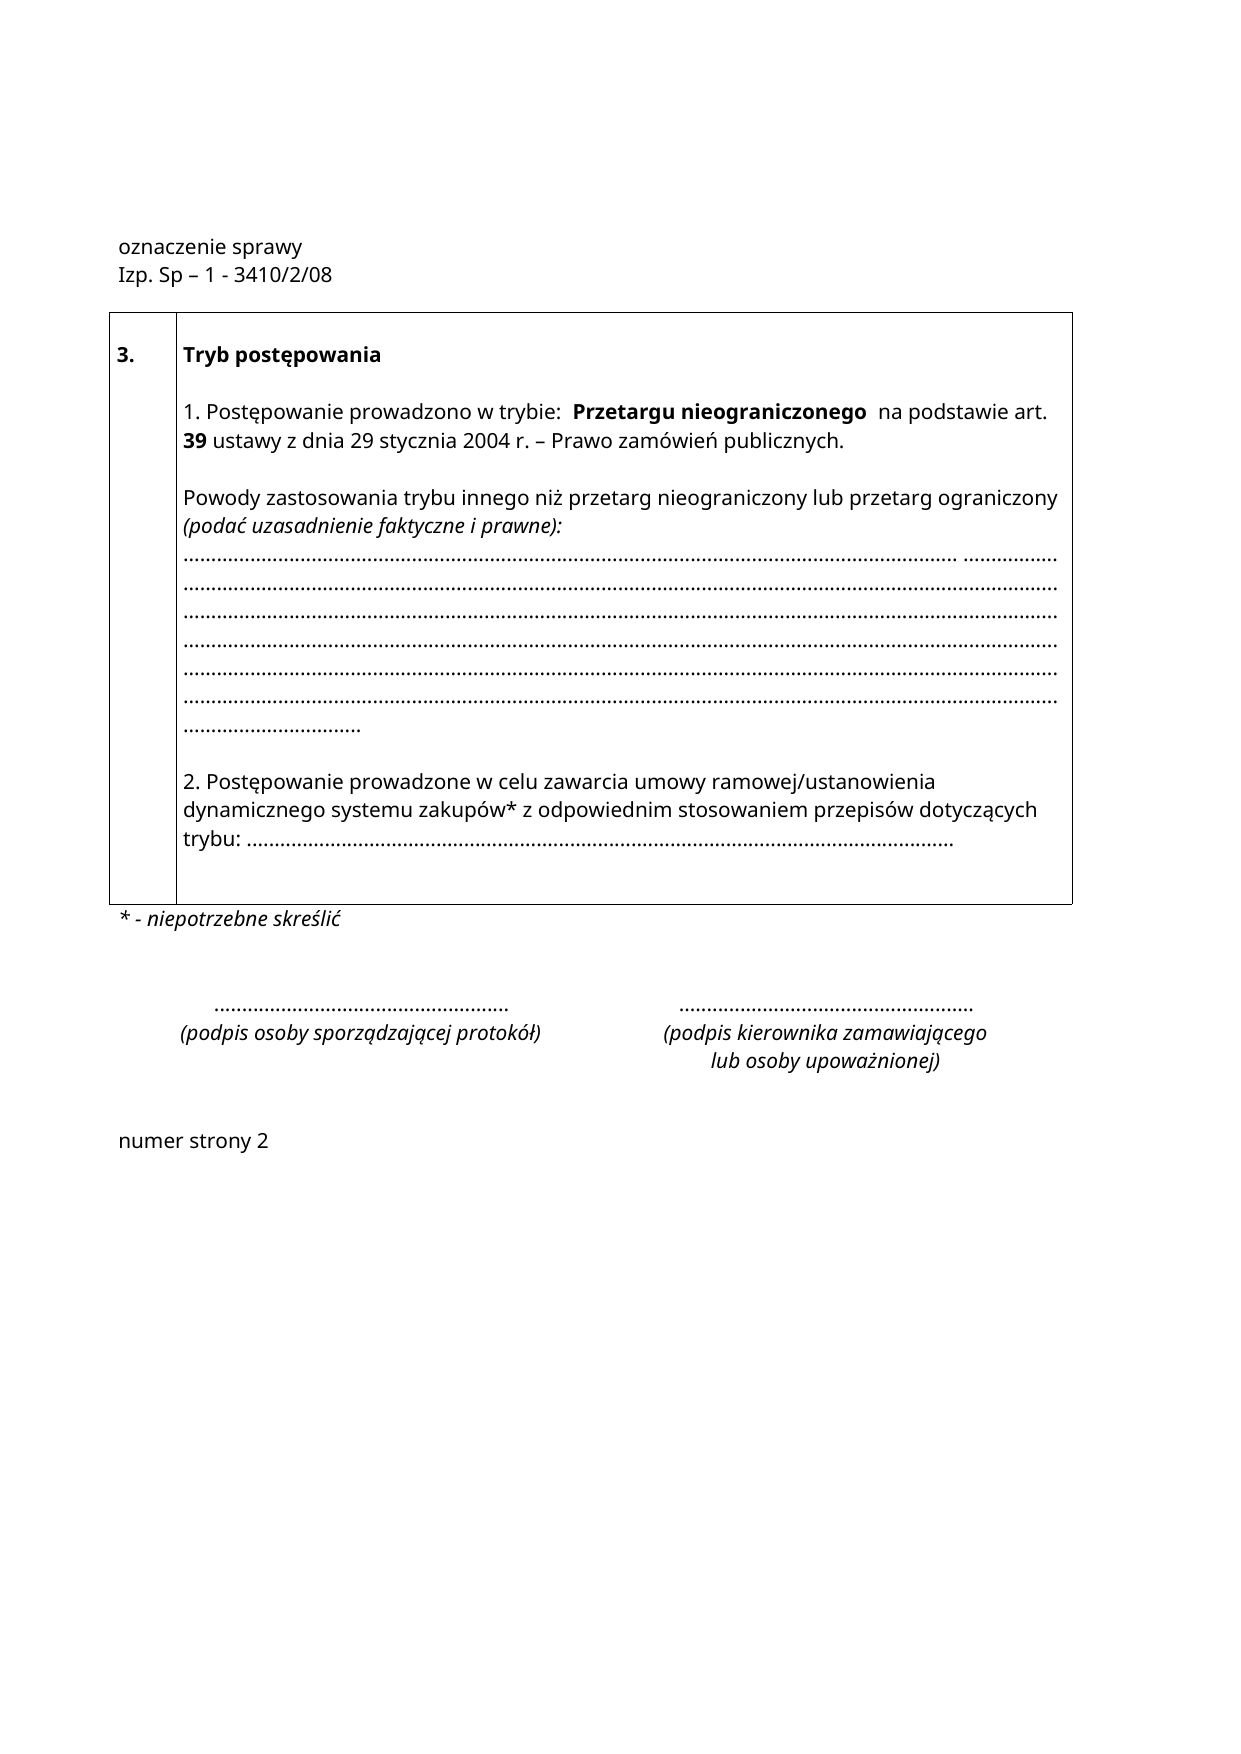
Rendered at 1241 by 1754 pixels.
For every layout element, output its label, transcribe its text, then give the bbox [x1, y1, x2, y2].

table_header 3. [110, 313, 176, 904]
table_header Tryb postępowania 1. Postępowanie prowadzono w trybie: Przetargu nieograniczonego na podstawie art. 39 ustawy z dnia 29 stycznia 2004 r. – Prawo zamówień publicznych. Powody zastosowania trybu innego niż przetarg nieograniczony lub przetarg ograniczony (podać uzasadnienie faktyczne i prawne): ........................................................................................................................................... .................................................................................................................................................................................................................................................................................................................................................................................................................................................................................................................................................................................................................................................................................................................................................................................................................................................................. 2. Postępowanie prowadzone w celu zawarcia umowy ramowej/ustanowienia dynamicznego systemu zakupów* z odpowiednim stosowaniem przepisów dotyczących trybu: ............................................................................................................................... [177, 313, 1072, 904]
text oznaczenie sprawy [118, 232, 1122, 260]
table_header ..................................................... (podpis kierownika zamawiającego lub osoby upoważnionej) [587, 989, 1066, 1074]
text numer strony 2 [118, 1126, 1122, 1154]
table_header ..................................................... (podpis osoby sporządzającej protokół) [137, 989, 587, 1074]
text * - niepotrzebne skreślić [118, 904, 1122, 932]
text Izp. Sp – 1 - 3410/2/08 [118, 260, 1122, 289]
